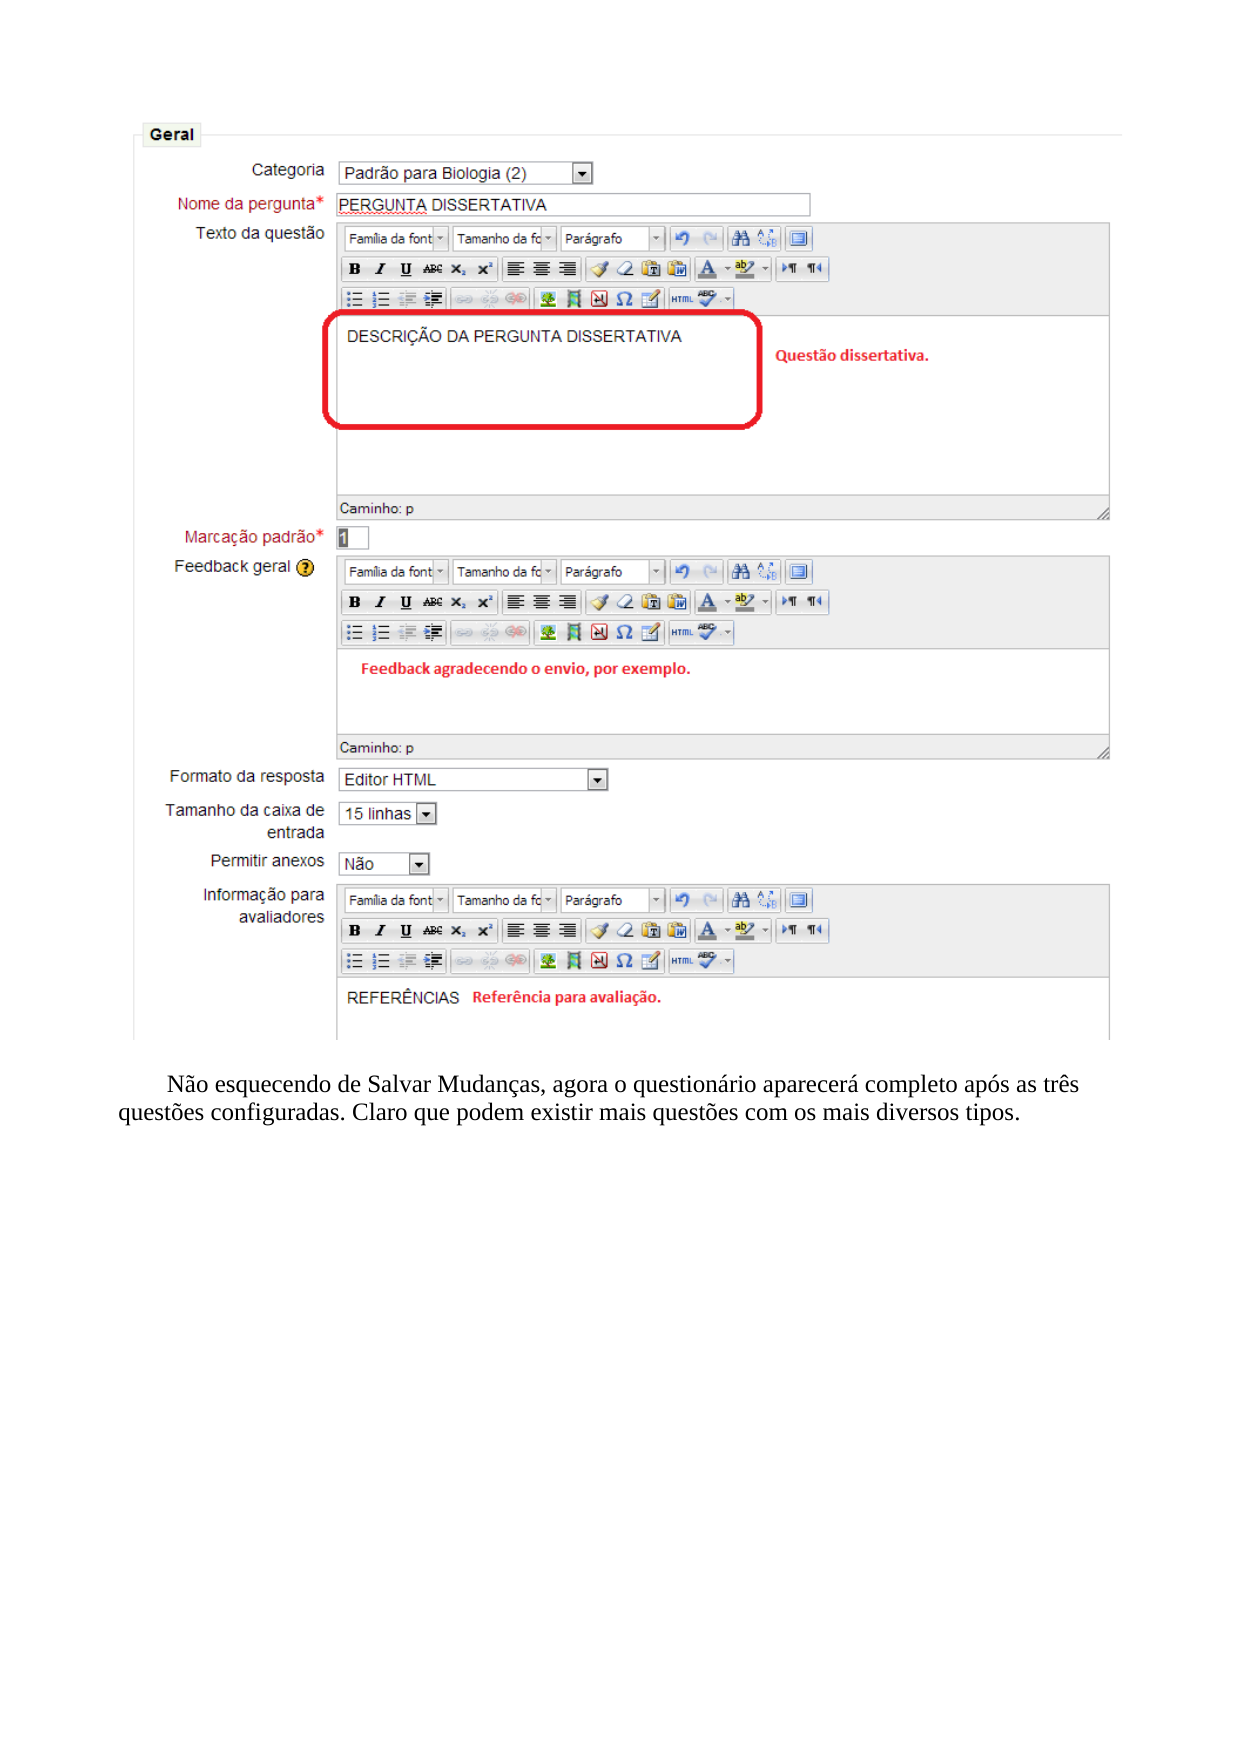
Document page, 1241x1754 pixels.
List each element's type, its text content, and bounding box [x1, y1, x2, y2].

picture [118, 118, 1123, 1040]
text Não esquecendo de Salvar Mudanças, agora o questionário aparecerá completo após as três questões configuradas. Claro que podem existir mais questões com os mais diversos tipos. [118, 1069, 1122, 1126]
